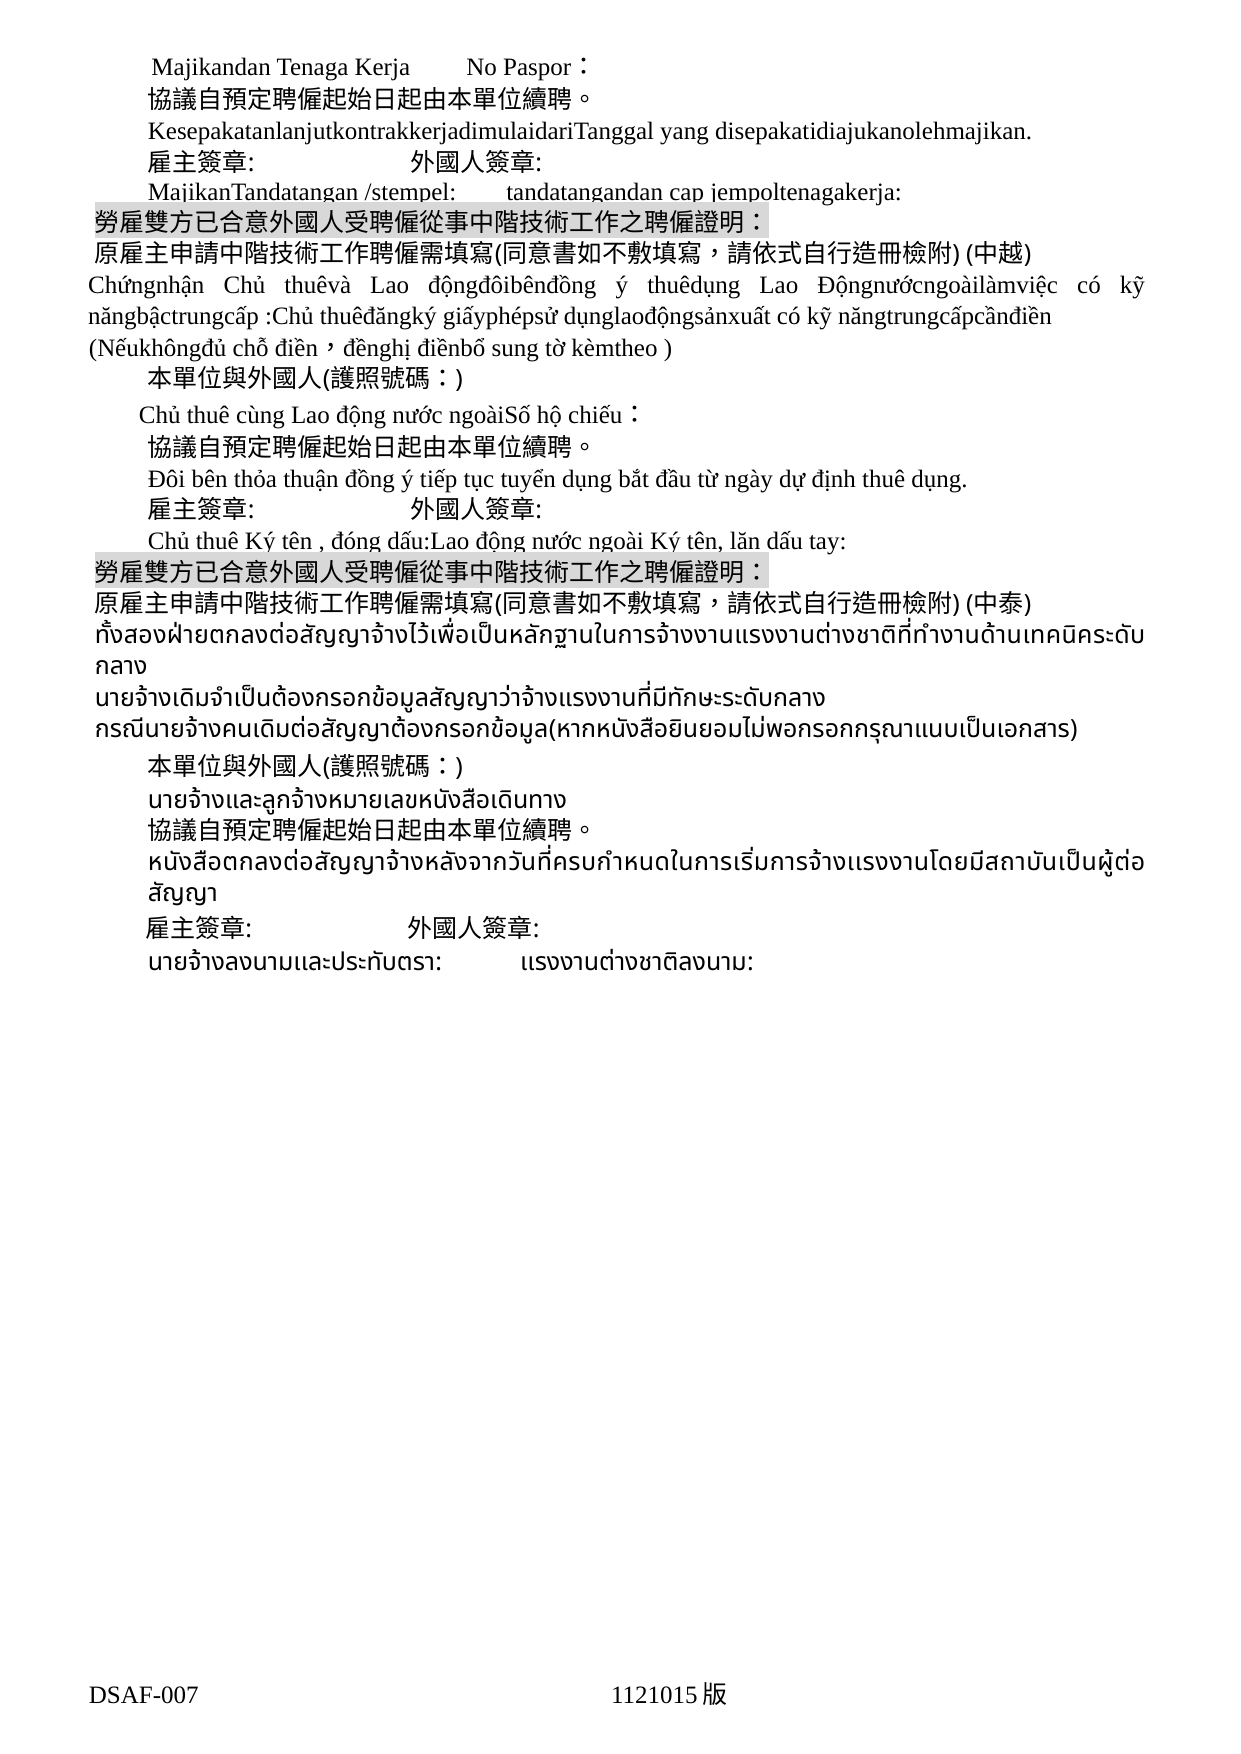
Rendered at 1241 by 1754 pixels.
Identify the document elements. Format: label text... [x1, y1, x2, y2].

text KesepakatanlanjutkontrakkerjadimulaidariTanggal yang disepakatidiajukanolehmajikan. [148, 115, 1140, 146]
text นายจ้างลงนามเเละประทับตรา: เเรงงานต่างชาติลงนาม: [94, 946, 1146, 977]
text นายจ้างและลูกจ้างหมายเลขหนังสือเดินทาง [94, 783, 1146, 814]
text ทั้งสองฝ่ายตกลงต่อสัญญาจ้างไว้เพื่อเป็นหลักฐานในการจ้างงานแรงงานต่างชาติที่ทำงานด้านเทคนิคระดับกลาง [94, 618, 1146, 681]
text 本單位與外國人(護照號碼：) [148, 362, 1146, 393]
text 本單位與外國人(護照號碼：) [94, 743, 1146, 783]
text 原雇主申請中階技術工作聘僱需填寫(同意書如不敷填寫，請依式自行造冊檢附) (中越) [94, 237, 1146, 268]
text Đôi bên thỏa thuận đồng ý tiếp tục tuyển dụng bắt đầu từ ngày dự định thuê dụng. [148, 462, 1140, 493]
text 原雇主申請中階技術工作聘僱需填寫(同意書如不敷填寫，請依式自行造冊檢附) (中泰) [94, 587, 1146, 618]
text 雇主簽章: 外國人簽章: [148, 146, 1140, 177]
text Chứngnhận Chủ thuêvà Lao độngđôibênđồng ý thuêdụng Lao Độngnướcngoàilàmviệc có kỹ năngbậctrungcấp :Chủ thuêđăngký giấyphépsử dụnglaođộngsảnxuất có kỹ năngtrungcấpcầnđiền [88, 268, 1146, 331]
text (Nếukhôngđủ chỗ điền，đềnghị điềnbổ sung tờ kèmtheo ) [89, 331, 1146, 362]
text Chủ thuê cùng Lao động nước ngoàiSố hộ chiếu： [139, 393, 1152, 431]
text กรณีนายจ้างคนเดิมต่อสัญญาต้องกรอกข้อมูล(หากหนังสือยินยอมไม่พอกรอกกรุณาแนบเป็นเอกสาร) [94, 712, 1146, 743]
text 雇主簽章: 外國人簽章: [148, 493, 1140, 525]
text 協議自預定聘僱起始日起由本單位續聘。 [148, 83, 1146, 115]
text 協議自預定聘僱起始日起由本單位續聘。 [148, 814, 1146, 846]
text 雇主簽章: 外國人簽章: [139, 908, 1152, 946]
text 協議自預定聘僱起始日起由本單位續聘。 [148, 431, 1146, 462]
text 勞雇雙方已合意外國人受聘僱從事中階技術工作之聘僱證明： [94, 556, 1146, 587]
text Majikandan Tenaga Kerja No Paspor： [139, 46, 1152, 83]
text หนังสือตกลงต่อสัญญาจ้างหลังจากวันที่ครบกำหนดในการเริ่มการจ้างเเรงงานโดยมีสถาบันเป็นผู้ต่อสัญญา [148, 846, 1146, 908]
text MajikanTandatangan /stempel: tandatangandan cap jempoltenagakerja: [101, 177, 1146, 206]
text 勞雇雙方已合意外國人受聘僱從事中階技術工作之聘僱證明： [94, 206, 1146, 237]
text Chủ thuê Ký tên , đóng dấu:Lao động nước ngoài Ký tên, lăn dấu tay: [101, 525, 1140, 556]
text นายจ้างเดิมจำเป็นต้องกรอกข้อมูลสัญญาว่าจ้างแรงงานที่มีทักษะระดับกลาง [94, 681, 1146, 712]
